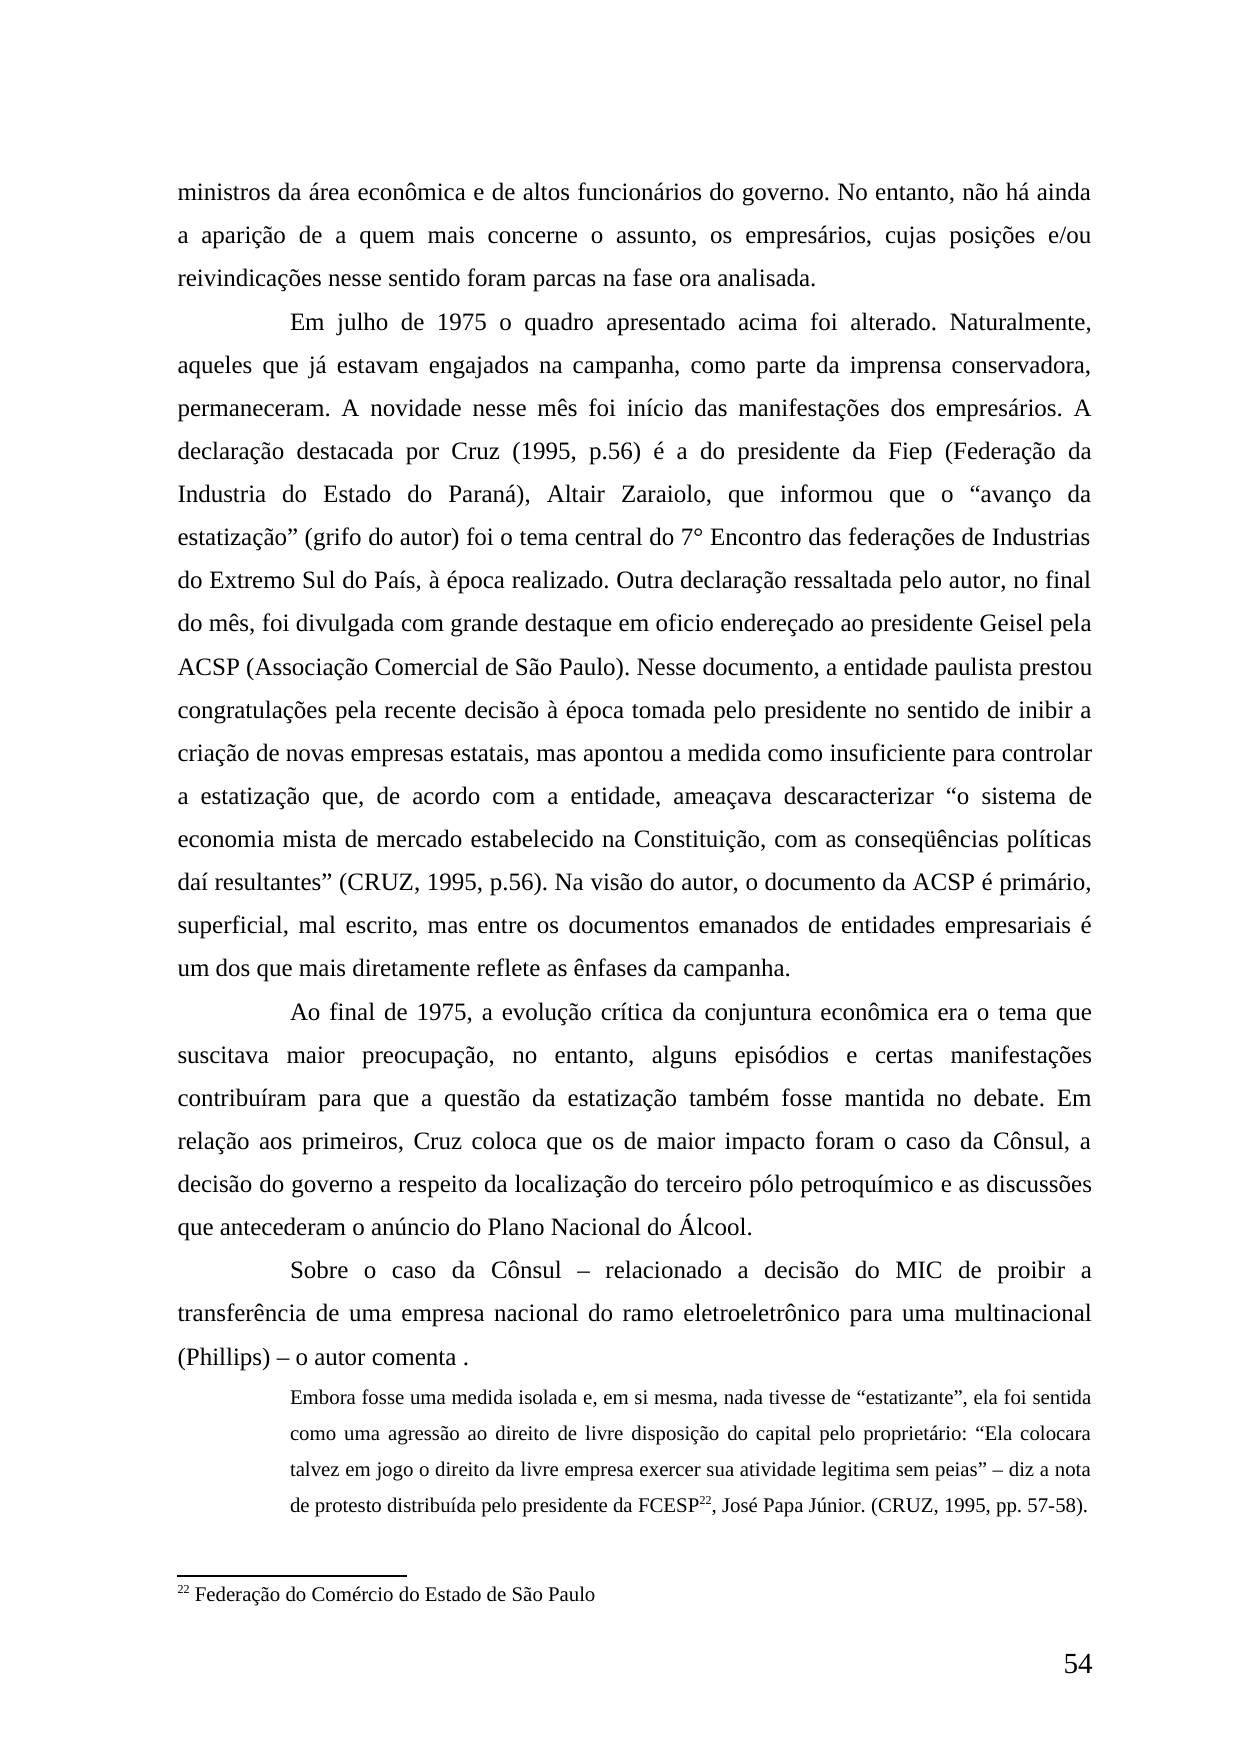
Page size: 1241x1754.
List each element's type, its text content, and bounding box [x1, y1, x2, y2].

text Sobre o caso da Cônsul – relacionado a decisão do MIC de proibir a transferência de uma empresa nacional do ramo eletroeletrônico para uma multinacional (Phillips) – o autor comenta . [177, 1255, 1092, 1370]
text Federação do Comércio do Estado de São Paulo [177, 1582, 1092, 1606]
text Embora fosse uma medida isolada e, em si mesma, nada tivesse de “estatizante”, ela foi sentida como uma agressão ao direito de livre disposição do capital pelo proprietário: “Ela colocara talvez em jogo o direito da livre empresa exercer sua atividade legitima sem peias” – diz a nota de protesto distribuída pelo presidente da FCESP, José Papa Júnior. (CRUZ, 1995, pp. 57-58). [290, 1385, 1092, 1517]
text Ao final de 1975, a evolução crítica da conjuntura econômica era o tema que suscitava maior preocupação, no entanto, alguns episódios e certas manifestações contribuíram para que a questão da estatização também fosse mantida no debate. Em relação aos primeiros, Cruz coloca que os de maior impacto foram o caso da Cônsul, a decisão do governo a respeito da localização do terceiro pólo petroquímico e as discussões que antecederam o anúncio do Plano Nacional do Álcool. [177, 997, 1092, 1241]
text Em julho de 1975 o quadro apresentado acima foi alterado. Naturalmente, aqueles que já estavam engajados na campanha, como parte da imprensa conservadora, permaneceram. A novidade nesse mês foi início das manifestações dos empresários. A declaração destacada por Cruz (1995, p.56) é a do presidente da Fiep (Federação da Industria do Estado do Paraná), Altair Zaraiolo, que informou que o “avanço da estatização” (grifo do autor) foi o tema central do 7° Encontro das federações de Industrias do Extremo Sul do País, à época realizado. Outra declaração ressaltada pelo autor, no final do mês, foi divulgada com grande destaque em oficio endereçado ao presidente Geisel pela ACSP (Associação Comercial de São Paulo). Nesse documento, a entidade paulista prestou congratulações pela recente decisão à época tomada pelo presidente no sentido de inibir a criação de novas empresas estatais, mas apontou a medida como insuficiente para controlar a estatização que, de acordo com a entidade, ameaçava descaracterizar “o sistema de economia mista de mercado estabelecido na Constituição, com as conseqüências políticas daí resultantes” (CRUZ, 1995, p.56). Na visão do autor, o documento da ACSP é primário, superficial, mal escrito, mas entre os documentos emanados de entidades empresariais é um dos que mais diretamente reflete as ênfases da campanha. [177, 307, 1092, 982]
text ministros da área econômica e de altos funcionários do governo. No entanto, não há ainda a aparição de a quem mais concerne o assunto, os empresários, cujas posições e/ou reivindicações nesse sentido foram parcas na fase ora analisada. [177, 177, 1092, 292]
